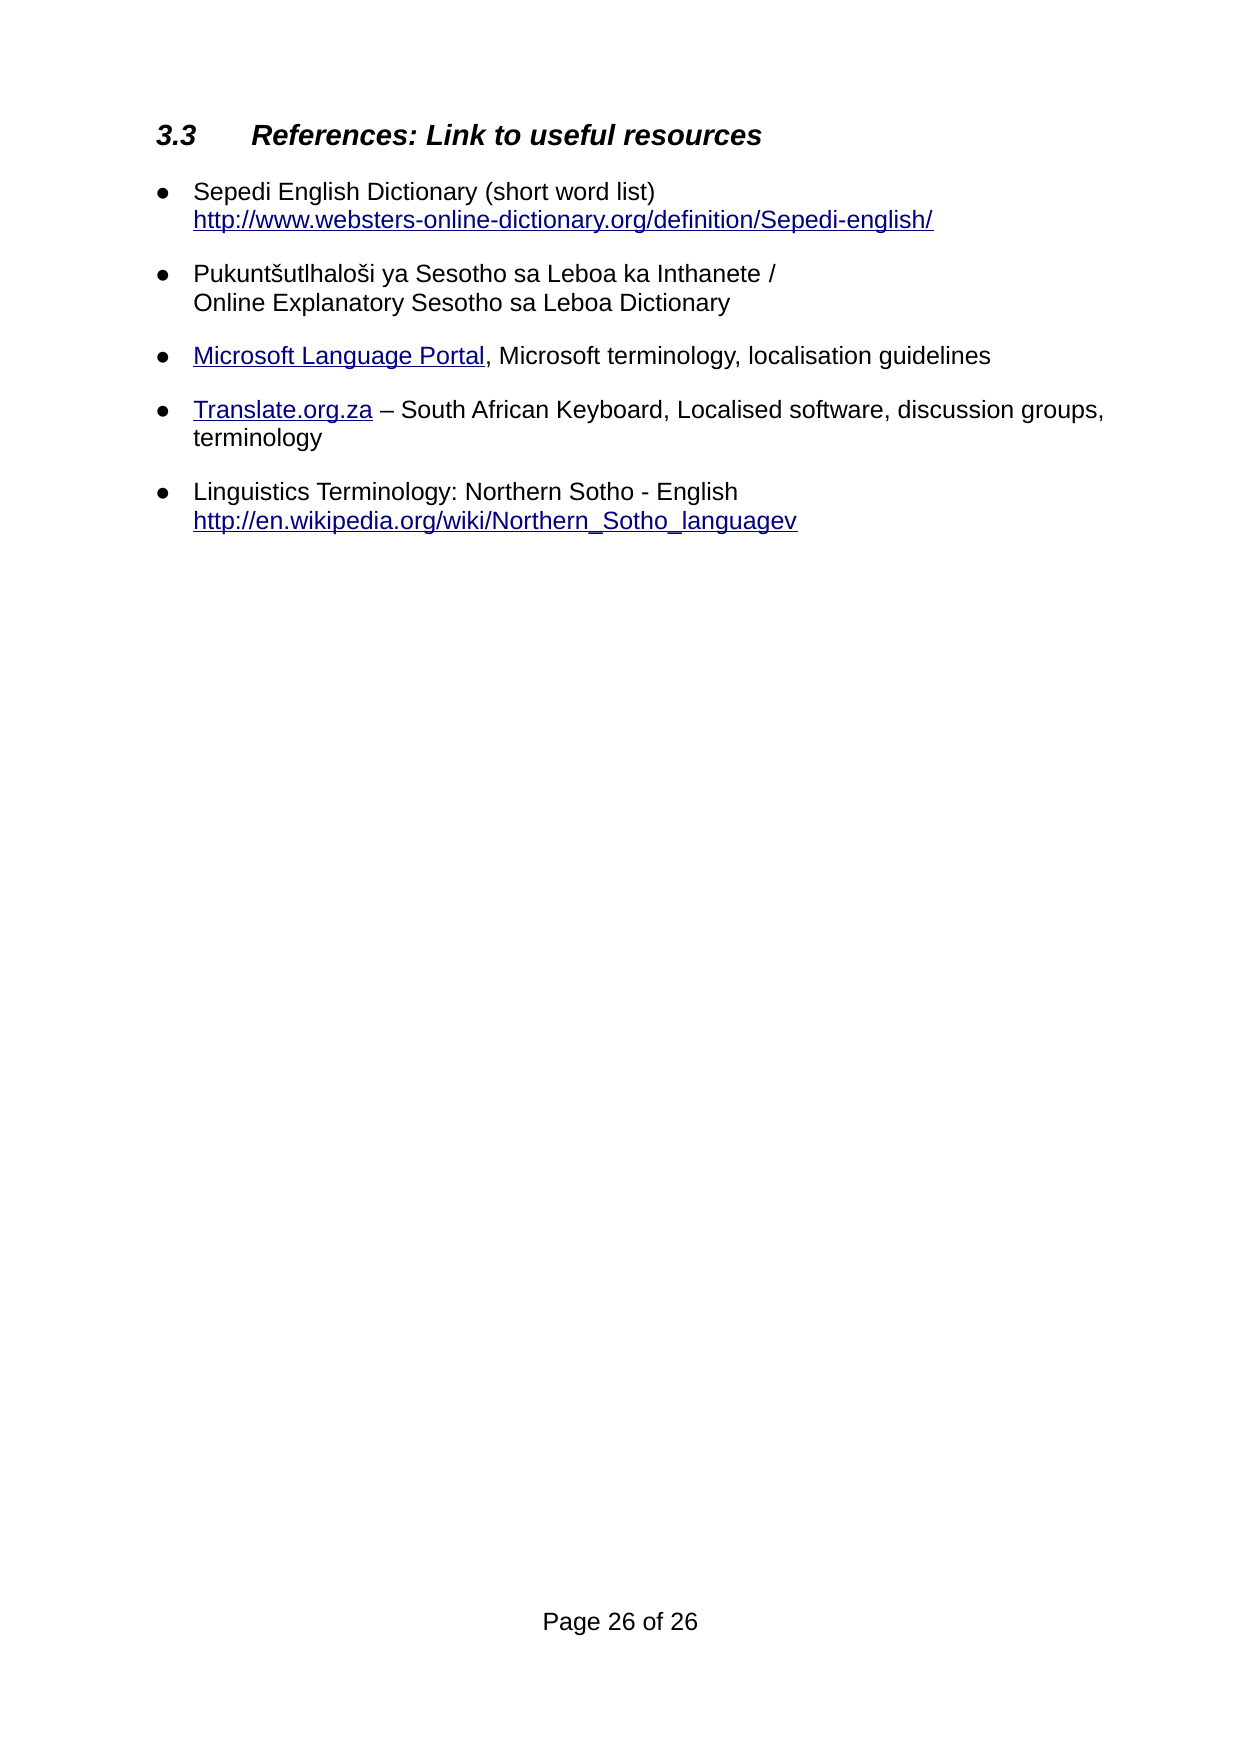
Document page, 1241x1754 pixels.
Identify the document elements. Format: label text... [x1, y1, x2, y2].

list Pukuntšutlhaloši ya Sesotho sa Leboa ka Inthanete / Online Explanatory Sesotho sa Leboa Dictionary [156, 259, 1122, 316]
list Translate.org.za – South African Keyboard, Localised software, discussion groups, terminology [156, 394, 1122, 452]
list Linguistics Terminology: Northern Sotho - English http://en.wikipedia.org/wiki/Northern_Sotho_languagev [156, 477, 1122, 534]
subtitle References: Link to useful resources [148, 118, 1122, 152]
list Sepedi English Dictionary (short word list) http://www.websters-online-dictionary.org/definition/Sepedi-english/ [156, 176, 1122, 234]
list Microsoft Language Portal, Microsoft terminology, localisation guidelines [156, 341, 1122, 370]
